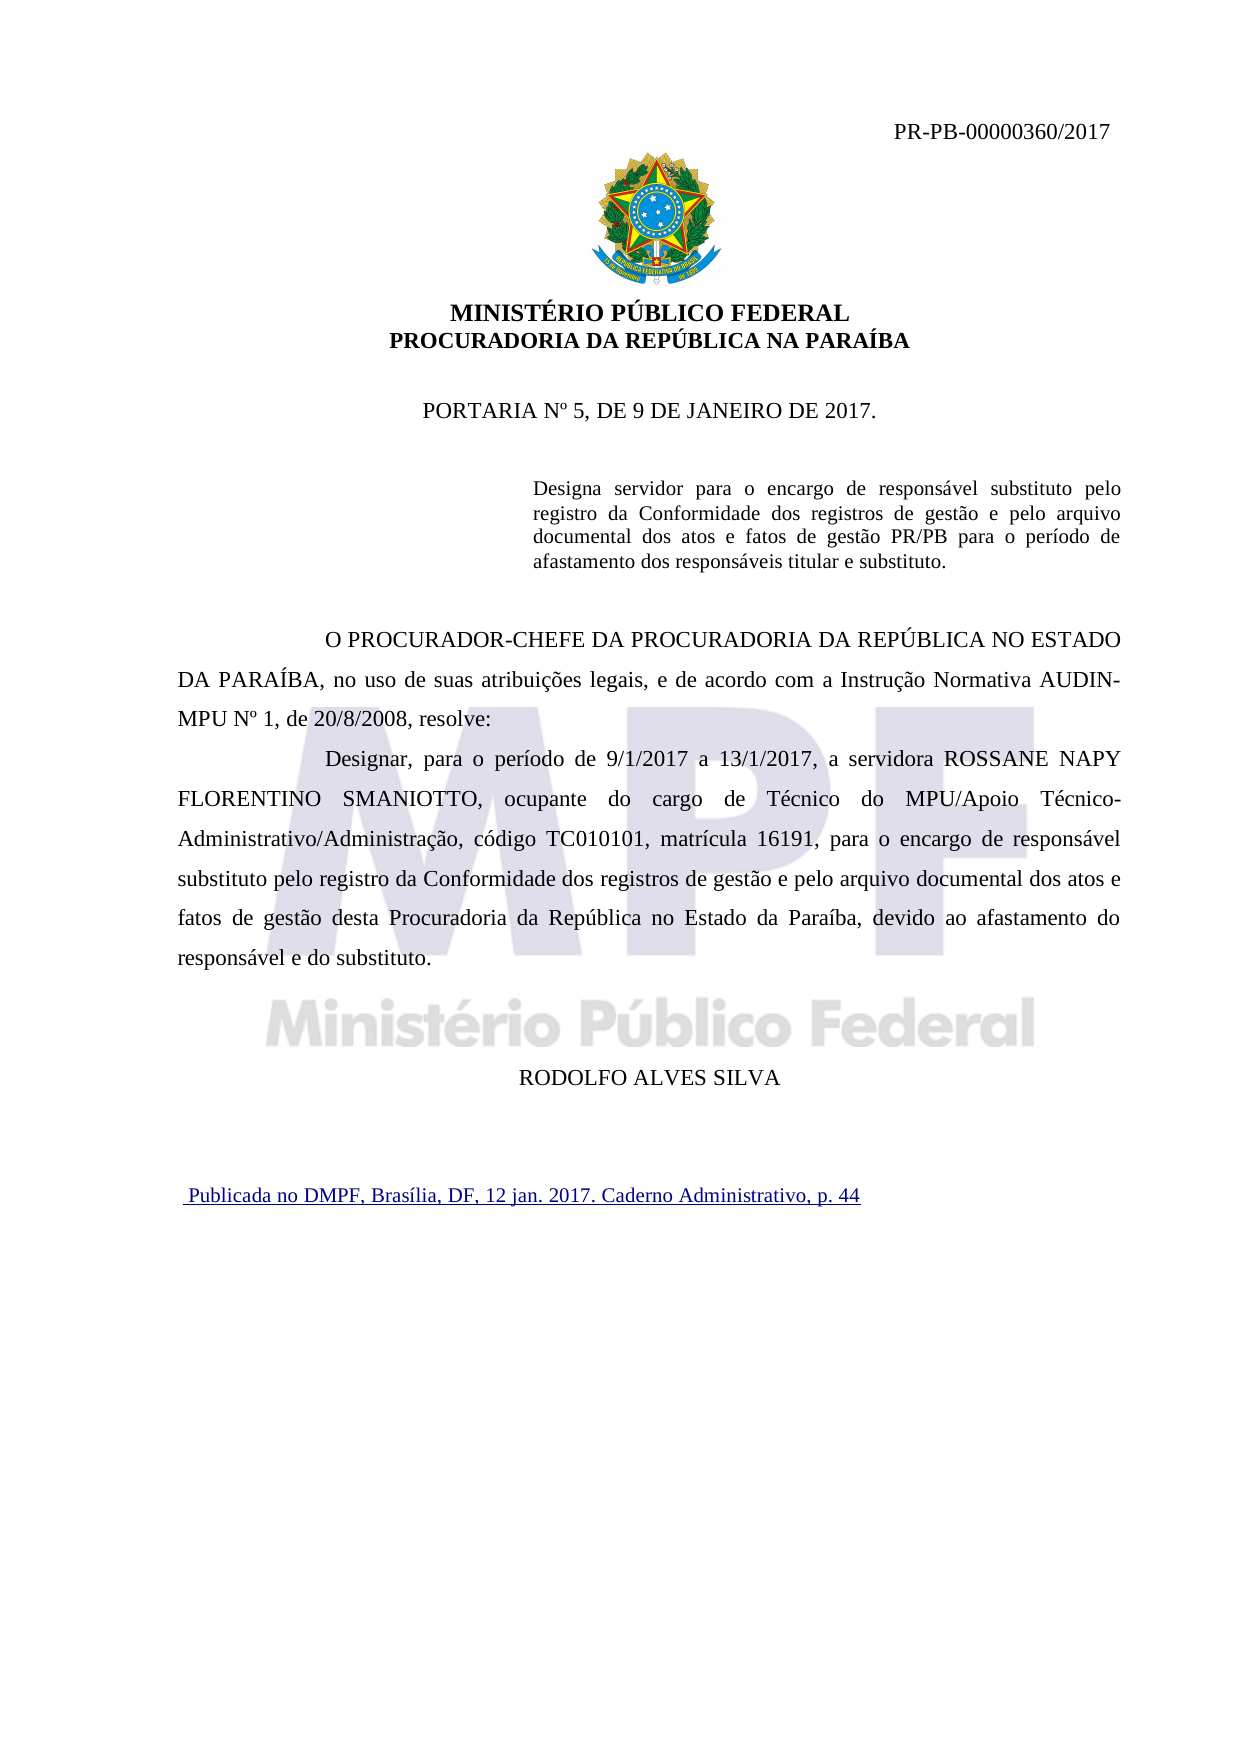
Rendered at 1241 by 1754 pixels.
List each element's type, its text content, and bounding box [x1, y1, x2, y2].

picture [587, 149, 726, 288]
text RODOLFO ALVES SILVA [177, 1063, 1122, 1090]
text Designar, para o período de 9/1/2017 a 13/1/2017, a servidora ROSSANE NAPY FLORENTINO SMANIOTTO, ocupante do cargo de Técnico do MPU/Apoio Técnico-Administrativo/Administração, código TC010101, matrícula 16191, para o encargo de responsável substituto pelo registro da Conformidade dos registros de gestão e pelo arquivo documental dos atos e fatos de gestão desta Procuradoria da República no Estado da Paraíba, devido ao afastamento do responsável e do substituto. [177, 745, 1122, 971]
text MINISTÉRIO PÚBLICO FEDERAL [177, 298, 1122, 327]
text PORTARIA Nº 5, DE 9 DE JANEIRO DE 2017. [177, 397, 1122, 423]
text Publicada no DMPF, Brasília, DF, 12 jan. 2017. Caderno Administrativo, p. 44 [177, 1183, 1116, 1207]
text Designa servidor para o encargo de responsável substituto pelo registro da Conformidade dos registros de gestão e pelo arquivo documental dos atos e fatos de gestão PR/PB para o período de afastamento dos responsáveis titular e substituto. [533, 476, 1122, 572]
picture [266, 732, 1034, 745]
text O PROCURADOR-CHEFE DA PROCURADORIA DA REPÚBLICA NO ESTADO DA PARAÍBA, no uso de suas atribuições legais, e de acordo com a Instrução Normativa AUDIN-MPU Nº 1, de 20/8/2008, resolve: [177, 626, 1122, 732]
text PROCURADORIA DA REPÚBLICA NA PARAÍBA [177, 327, 1122, 354]
picture [266, 971, 1034, 1047]
text PR-PB-00000360/2017 [177, 118, 1122, 145]
